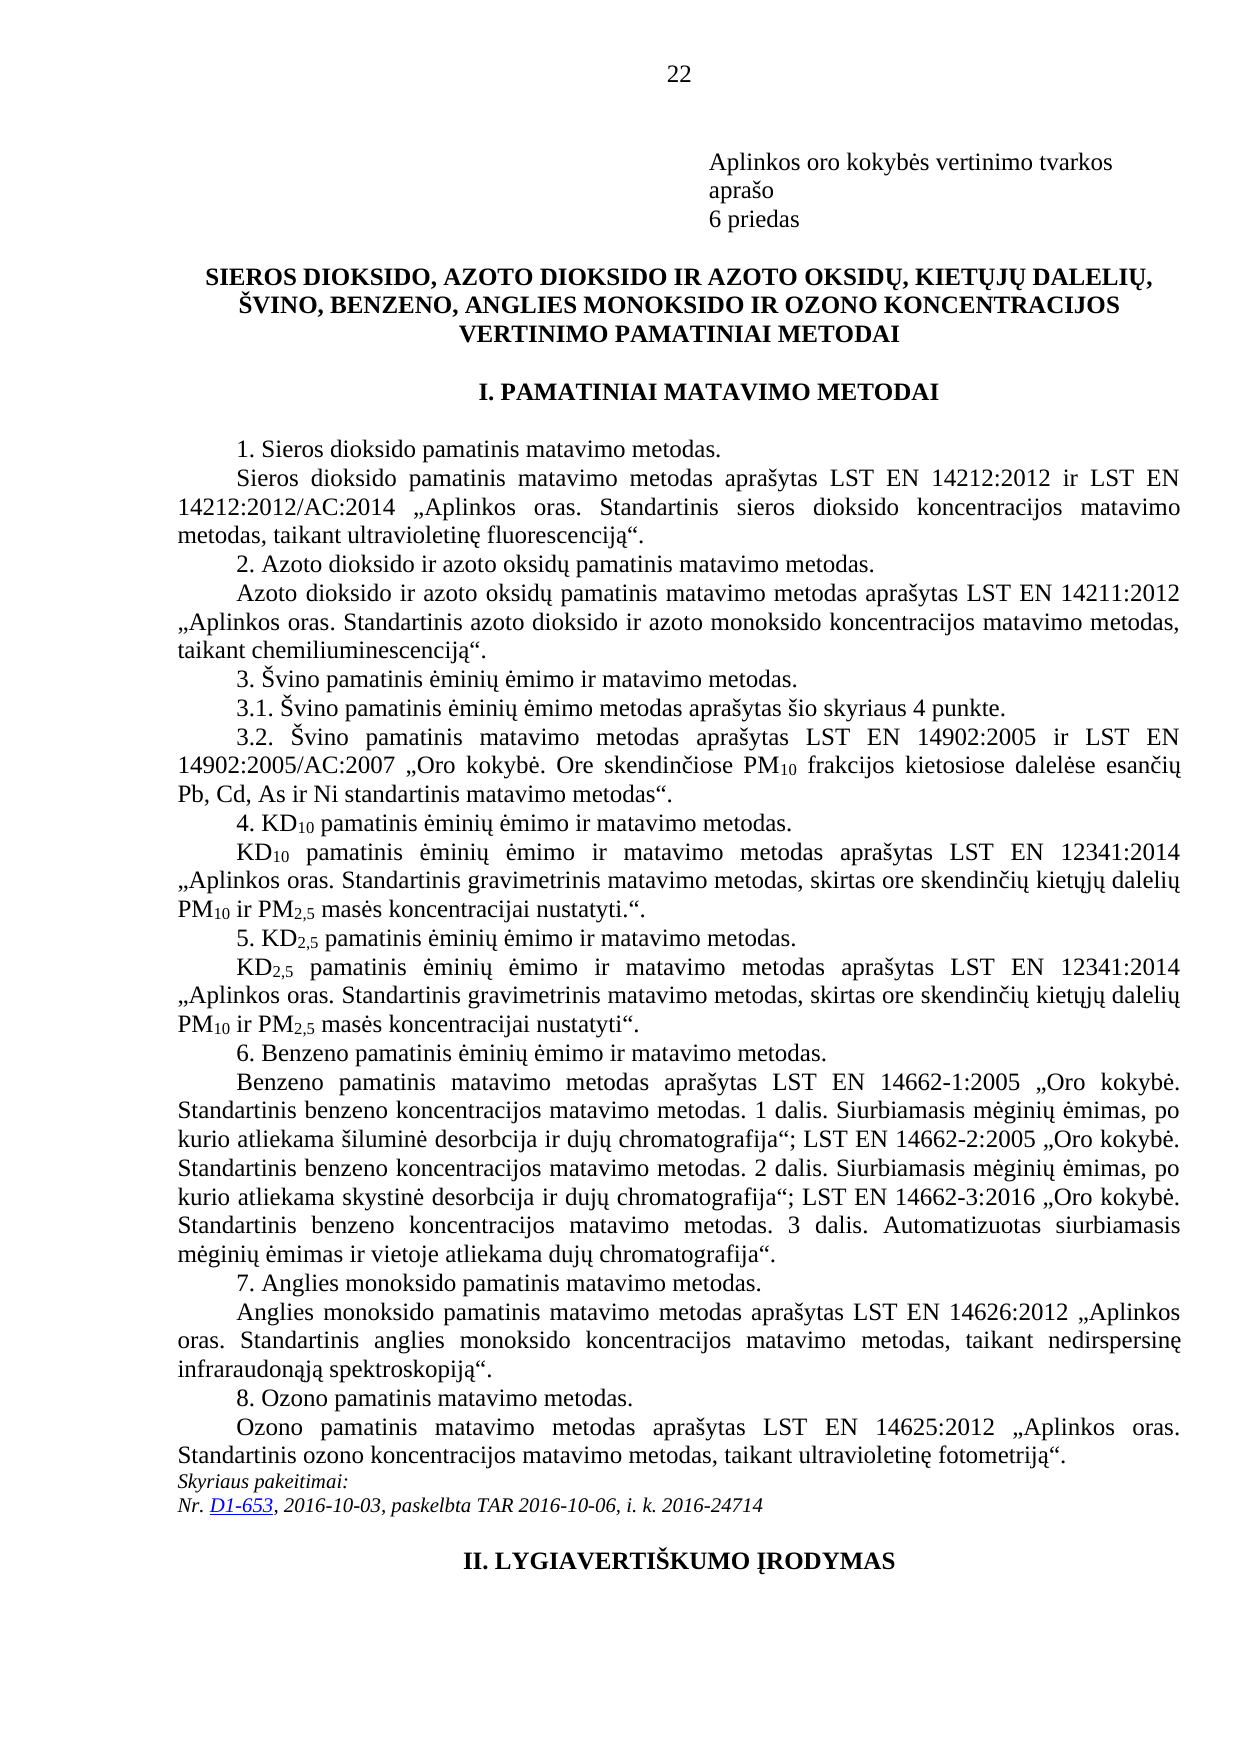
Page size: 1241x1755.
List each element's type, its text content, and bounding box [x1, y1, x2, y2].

text 1. Sieros dioksido pamatinis matavimo metodas. [177, 434, 1181, 463]
text KD10 pamatinis ėminių ėmimo ir matavimo metodas aprašytas LST EN 12341:2014 „Aplinkos oras. Standartinis gravimetrinis matavimo metodas, skirtas ore skendinčių kietųjų dalelių PM10 ir PM2,5 masės koncentracijai nustatyti.“. [177, 837, 1181, 923]
text 3.2. Švino pamatinis matavimo metodas aprašytas LST EN 14902:2005 ir LST EN 14902:2005/AC:2007 „Oro kokybė. Ore skendinčiose PM10 frakcijos kietosiose dalelėse esančių Pb, Cd, As ir Ni standartinis matavimo metodas“. [177, 722, 1181, 808]
text Sieros dioksido, azoto dioksido ir azoto oksidų, kietųjų dalelių, švino, benzeno, anglies monoksido ir ozono koncentracijos vertinimo pamatiniai metodai [177, 262, 1181, 348]
text 7. Anglies monoksido pamatinis matavimo metodas. [177, 1268, 1181, 1297]
text Skyriaus pakeitimai: [177, 1469, 1181, 1493]
text aprašo [177, 176, 1181, 204]
text 3.1. Švino pamatinis ėminių ėmimo metodas aprašytas šio skyriaus 4 punkte. [177, 693, 1181, 722]
text Nr. D1-653, 2016-10-03, paskelbta TAR 2016-10-06, i. k. 2016-24714 [177, 1493, 1181, 1517]
text 6. Benzeno pamatinis ėminių ėmimo ir matavimo metodas. [177, 1038, 1181, 1067]
text 2. Azoto dioksido ir azoto oksidų pamatinis matavimo metodas. [177, 549, 1181, 578]
text Sieros dioksido pamatinis matavimo metodas aprašytas LST EN 14212:2012 ir LST EN 14212:2012/AC:2014 „Aplinkos oras. Standartinis sieros dioksido koncentracijos matavimo metodas, taikant ultravioletinę fluorescenciją“. [177, 463, 1181, 549]
text Aplinkos oro kokybės vertinimo tvarkos [177, 147, 1181, 176]
text Ozono pamatinis matavimo metodas aprašytas LST EN 14625:2012 „Aplinkos oras. Standartinis ozono koncentracijos matavimo metodas, taikant ultravioletinę fotometriją“. [177, 1412, 1181, 1469]
text Azoto dioksido ir azoto oksidų pamatinis matavimo metodas aprašytas LST EN 14211:2012 „Aplinkos oras. Standartinis azoto dioksido ir azoto monoksido koncentracijos matavimo metodas, taikant chemiliuminescenciją“. [177, 578, 1181, 664]
text I. PAMATINIAI MATAVIMO METODAI [177, 377, 1181, 406]
text 6 priedas [177, 204, 1181, 233]
text II. Lygiavertiškumo įrodymas [177, 1546, 1181, 1575]
text Benzeno pamatinis matavimo metodas aprašytas LST EN 14662-1:2005 „Oro kokybė. Standartinis benzeno koncentracijos matavimo metodas. 1 dalis. Siurbiamasis mėginių ėmimas, po kurio atliekama šiluminė desorbcija ir dujų chromatografija“; LST EN 14662-2:2005 „Oro kokybė. Standartinis benzeno koncentracijos matavimo metodas. 2 dalis. Siurbiamasis mėginių ėmimas, po kurio atliekama skystinė desorbcija ir dujų chromatografija“; LST EN 14662-3:2016 „Oro kokybė. Standartinis benzeno koncentracijos matavimo metodas. 3 dalis. Automatizuotas siurbiamasis mėginių ėmimas ir vietoje atliekama dujų chromatografija“. [177, 1067, 1181, 1268]
text 5. KD2,5 pamatinis ėminių ėmimo ir matavimo metodas. [177, 923, 1181, 952]
text Anglies monoksido pamatinis matavimo metodas aprašytas LST EN 14626:2012 „Aplinkos oras. Standartinis anglies monoksido koncentracijos matavimo metodas, taikant nedirspersinę infraraudonąją spektroskopiją“. [177, 1297, 1181, 1383]
text 8. Ozono pamatinis matavimo metodas. [177, 1383, 1181, 1412]
text 4. KD10 pamatinis ėminių ėmimo ir matavimo metodas. [177, 808, 1181, 837]
text 3. Švino pamatinis ėminių ėmimo ir matavimo metodas. [177, 664, 1181, 693]
text KD2,5 pamatinis ėminių ėmimo ir matavimo metodas aprašytas LST EN 12341:2014 „Aplinkos oras. Standartinis gravimetrinis matavimo metodas, skirtas ore skendinčių kietųjų dalelių PM10 ir PM2,5 masės koncentracijai nustatyti“. [177, 952, 1181, 1038]
